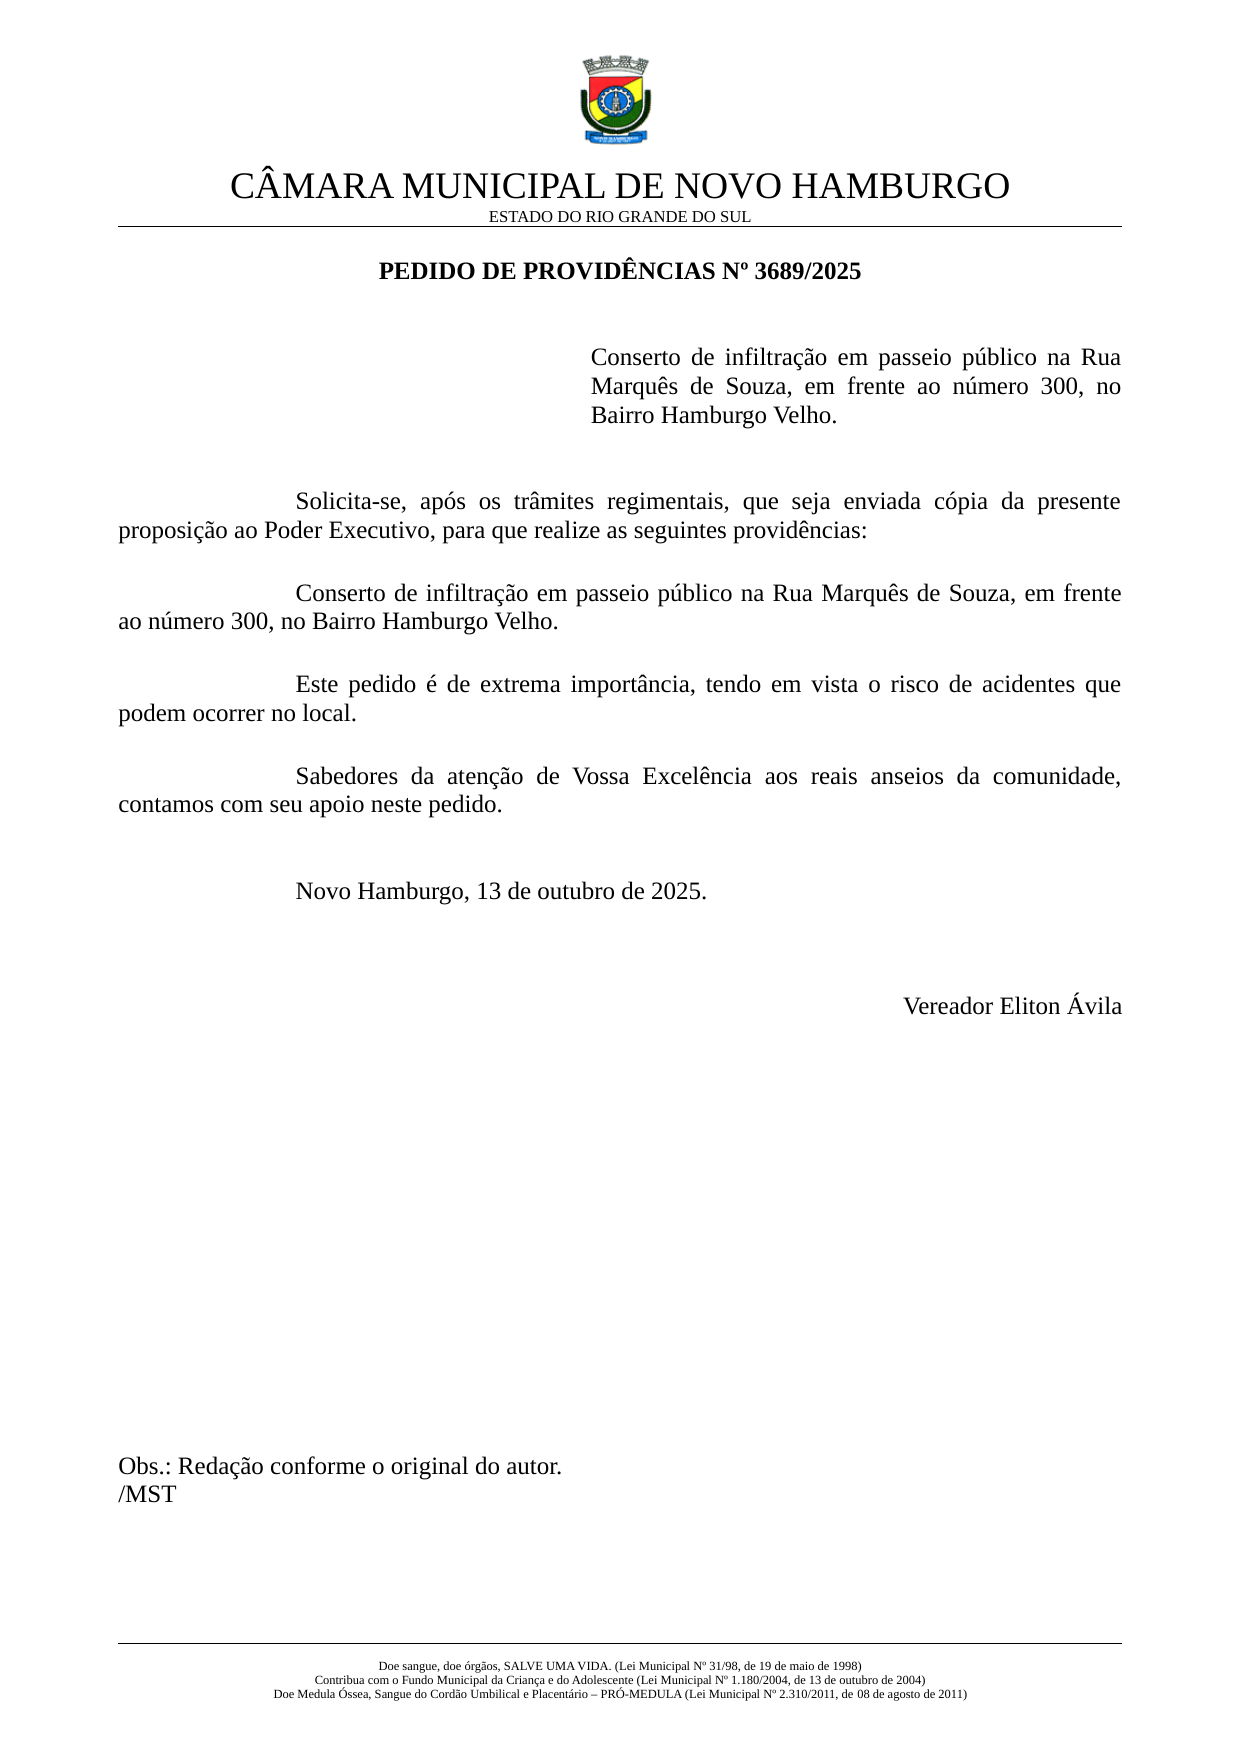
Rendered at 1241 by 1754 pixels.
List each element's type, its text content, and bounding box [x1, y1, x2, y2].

text Vereador Eliton Ávila [118, 991, 1122, 1077]
text Conserto de infiltração em passeio público na Rua Marquês de Souza, em frente ao número 300, no Bairro Hamburgo Velho. [118, 578, 1122, 635]
text PEDIDO DE PROVIDÊNCIAS Nº 3689/2025 [118, 256, 1122, 285]
picture [574, 48, 655, 149]
text Novo Hamburgo, 13 de outubro de 2025. [118, 876, 1122, 904]
text /MST [118, 1479, 1122, 1508]
text Este pedido é de extrema importância, tendo em vista o risco de acidentes que podem ocorrer no local. [118, 669, 1122, 727]
text Sabedores da atenção de Vossa Excelência aos reais anseios da comunidade, contamos com seu apoio neste pedido. [118, 761, 1122, 818]
text Solicita-se, após os trâmites regimentais, que seja enviada cópia da presente proposição ao Poder Executivo, para que realize as seguintes providências: [118, 486, 1122, 544]
text Obs.: Redação conforme o original do autor. [118, 1451, 1122, 1479]
text Conserto de infiltração em passeio público na Rua Marquês de Souza, em frente ao número 300, no Bairro Hamburgo Velho. [591, 342, 1122, 429]
